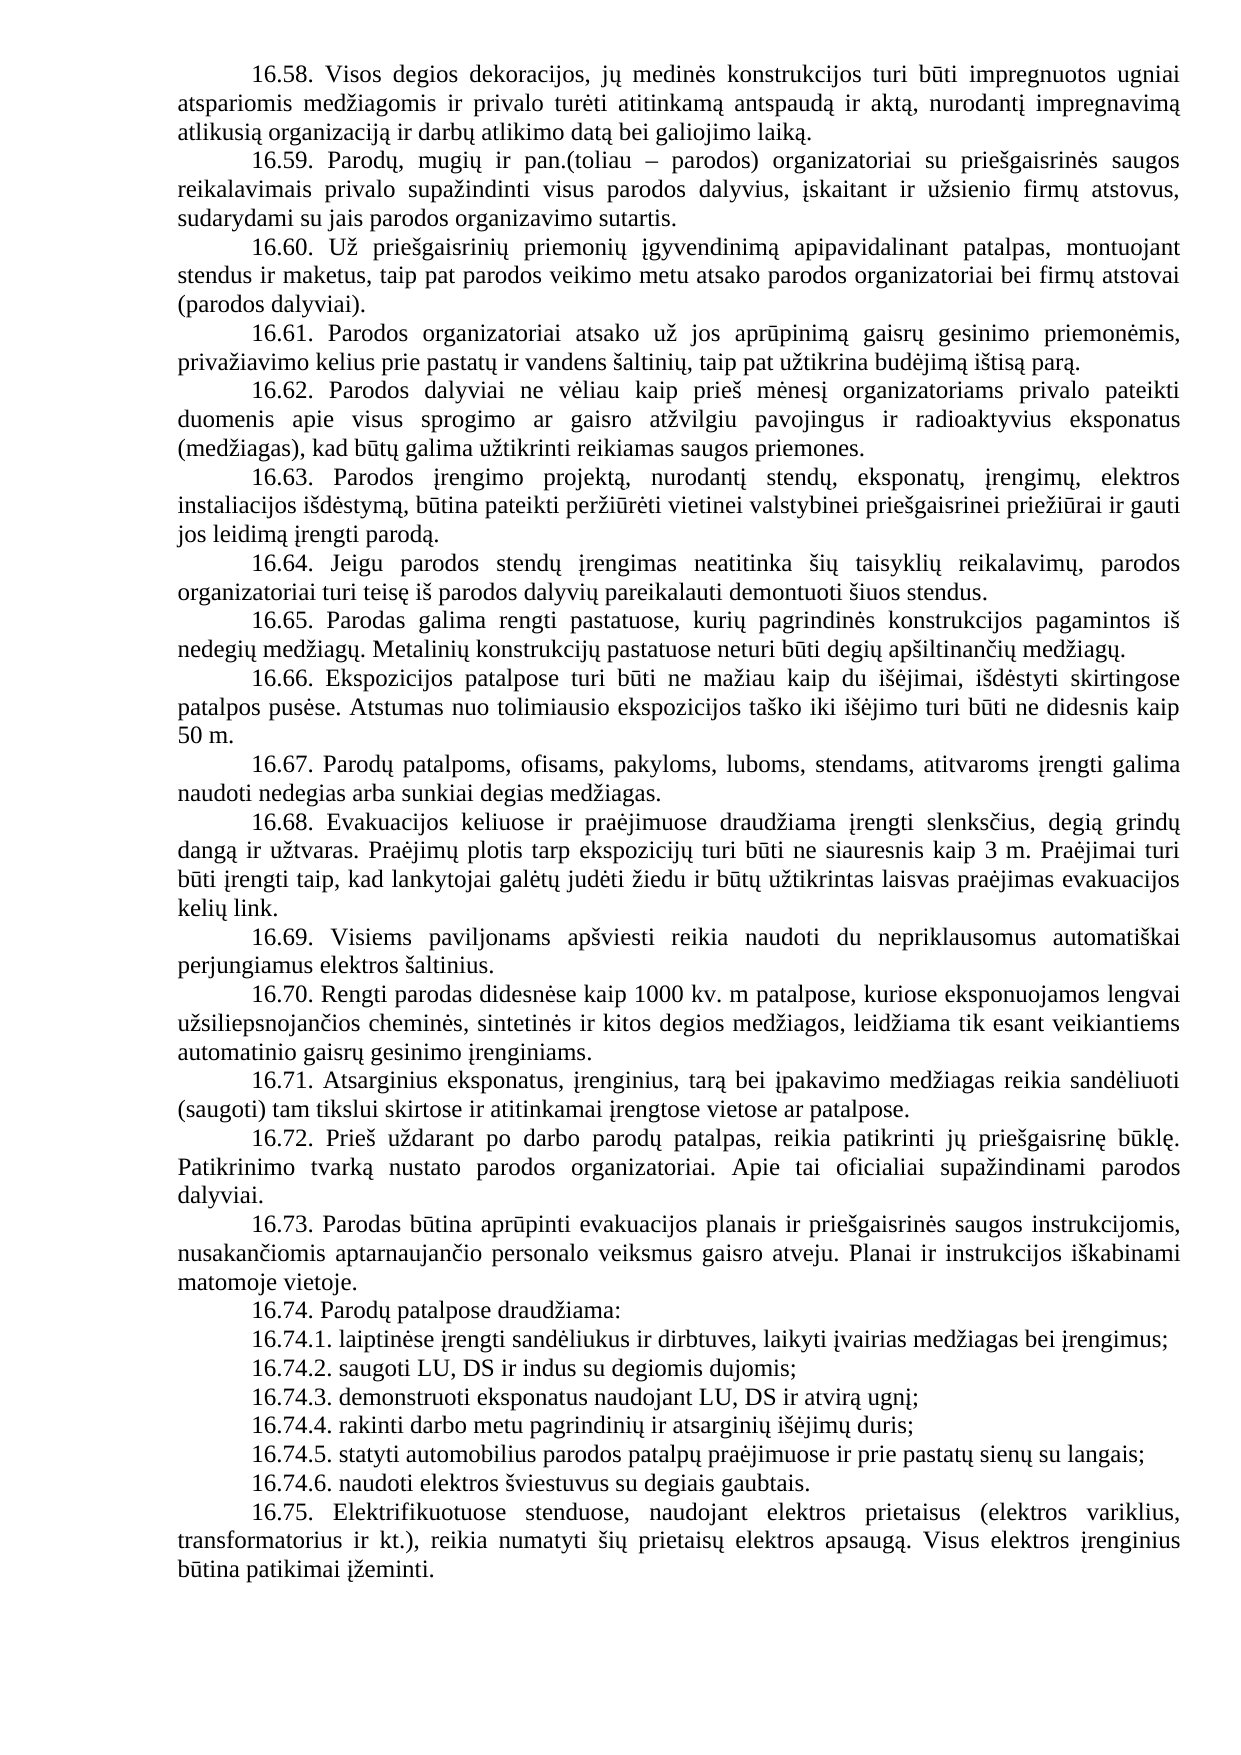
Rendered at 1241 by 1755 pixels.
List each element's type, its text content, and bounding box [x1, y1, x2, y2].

text 16.65. Parodas galima rengti pastatuose, kurių pagrindinės konstrukcijos pagamintos iš nedegių medžiagų. Metalinių konstrukcijų pastatuose neturi būti degių apšiltinančių medžiagų. [177, 605, 1181, 663]
text 16.66. Ekspozicijos patalpose turi būti ne mažiau kaip du išėjimai, išdėstyti skirtingose patalpos pusėse. Atstumas nuo tolimiausio ekspozicijos taško iki išėjimo turi būti ne didesnis kaip 50 m. [177, 663, 1181, 749]
text 16.72. Prieš uždarant po darbo parodų patalpas, reikia patikrinti jų priešgaisrinę būklę. Patikrinimo tvarką nustato parodos organizatoriai. Apie tai oficialiai supažindinami parodos dalyviai. [177, 1123, 1181, 1209]
text 16.71. Atsarginius eksponatus, įrenginius, tarą bei įpakavimo medžiagas reikia sandėliuoti (saugoti) tam tikslui skirtose ir atitinkamai įrengtose vietose ar patalpose. [177, 1065, 1181, 1123]
text 16.74. Parodų patalpose draudžiama: [177, 1295, 1181, 1324]
text 16.67. Parodų patalpoms, ofisams, pakyloms, luboms, stendams, atitvaroms įrengti galima naudoti nedegias arba sunkiai degias medžiagas. [177, 749, 1181, 807]
text 16.63. Parodos įrengimo projektą, nurodantį stendų, eksponatų, įrengimų, elektros instaliacijos išdėstymą, būtina pateikti peržiūrėti vietinei valstybinei priešgaisrinei priežiūrai ir gauti jos leidimą įrengti parodą. [177, 462, 1181, 548]
text 16.74.6. naudoti elektros šviestuvus su degiais gaubtais. [177, 1468, 1181, 1497]
text 16.74.1. laiptinėse įrengti sandėliukus ir dirbtuves, laikyti įvairias medžiagas bei įrengimus; [177, 1324, 1181, 1353]
text 16.74.4. rakinti darbo metu pagrindinių ir atsarginių išėjimų duris; [177, 1410, 1181, 1439]
text 16.58. Visos degios dekoracijos, jų medinės konstrukcijos turi būti impregnuotos ugniai atspariomis medžiagomis ir privalo turėti atitinkamą antspaudą ir aktą, nurodantį impregnavimą atlikusią organizaciją ir darbų atlikimo datą bei galiojimo laiką. [177, 59, 1181, 145]
text 16.59. Parodų, mugių ir pan.(toliau – parodos) organizatoriai su priešgaisrinės saugos reikalavimais privalo supažindinti visus parodos dalyvius, įskaitant ir užsienio firmų atstovus, sudarydami su jais parodos organizavimo sutartis. [177, 145, 1181, 232]
text 16.74.5. statyti automobilius parodos patalpų praėjimuose ir prie pastatų sienų su langais; [177, 1439, 1181, 1468]
text 16.69. Visiems paviljonams apšviesti reikia naudoti du nepriklausomus automatiškai perjungiamus elektros šaltinius. [177, 922, 1181, 979]
text 16.64. Jeigu parodos stendų įrengimas neatitinka šių taisyklių reikalavimų, parodos organizatoriai turi teisę iš parodos dalyvių pareikalauti demontuoti šiuos stendus. [177, 548, 1181, 605]
text 16.62. Parodos dalyviai ne vėliau kaip prieš mėnesį organizatoriams privalo pateikti duomenis apie visus sprogimo ar gaisro atžvilgiu pavojingus ir radioaktyvius eksponatus (medžiagas), kad būtų galima užtikrinti reikiamas saugos priemones. [177, 375, 1181, 462]
text 16.73. Parodas būtina aprūpinti evakuacijos planais ir priešgaisrinės saugos instrukcijomis, nusakančiomis aptarnaujančio personalo veiksmus gaisro atveju. Planai ir instrukcijos iškabinami matomoje vietoje. [177, 1209, 1181, 1295]
text 16.70. Rengti parodas didesnėse kaip 1000 kv. m patalpose, kuriose eksponuojamos lengvai užsiliepsnojančios cheminės, sintetinės ir kitos degios medžiagos, leidžiama tik esant veikiantiems automatinio gaisrų gesinimo įrenginiams. [177, 979, 1181, 1065]
text 16.61. Parodos organizatoriai atsako už jos aprūpinimą gaisrų gesinimo priemonėmis, privažiavimo kelius prie pastatų ir vandens šaltinių, taip pat užtikrina budėjimą ištisą parą. [177, 318, 1181, 375]
text 16.68. Evakuacijos keliuose ir praėjimuose draudžiama įrengti slenksčius, degią grindų dangą ir užtvaras. Praėjimų plotis tarp ekspozicijų turi būti ne siauresnis kaip 3 m. Praėjimai turi būti įrengti taip, kad lankytojai galėtų judėti žiedu ir būtų užtikrintas laisvas praėjimas evakuacijos kelių link. [177, 807, 1181, 922]
text 16.74.2. saugoti LU, DS ir indus su degiomis dujomis; [177, 1353, 1181, 1382]
text 16.74.3. demonstruoti eksponatus naudojant LU, DS ir atvirą ugnį; [177, 1382, 1181, 1410]
text 16.75. Elektrifikuotuose stenduose, naudojant elektros prietaisus (elektros variklius, transformatorius ir kt.), reikia numatyti šių prietaisų elektros apsaugą. Visus elektros įrenginius būtina patikimai įžeminti. [177, 1497, 1181, 1583]
text 16.60. Už priešgaisrinių priemonių įgyvendinimą apipavidalinant patalpas, montuojant stendus ir maketus, taip pat parodos veikimo metu atsako parodos organizatoriai bei firmų atstovai (parodos dalyviai). [177, 232, 1181, 318]
